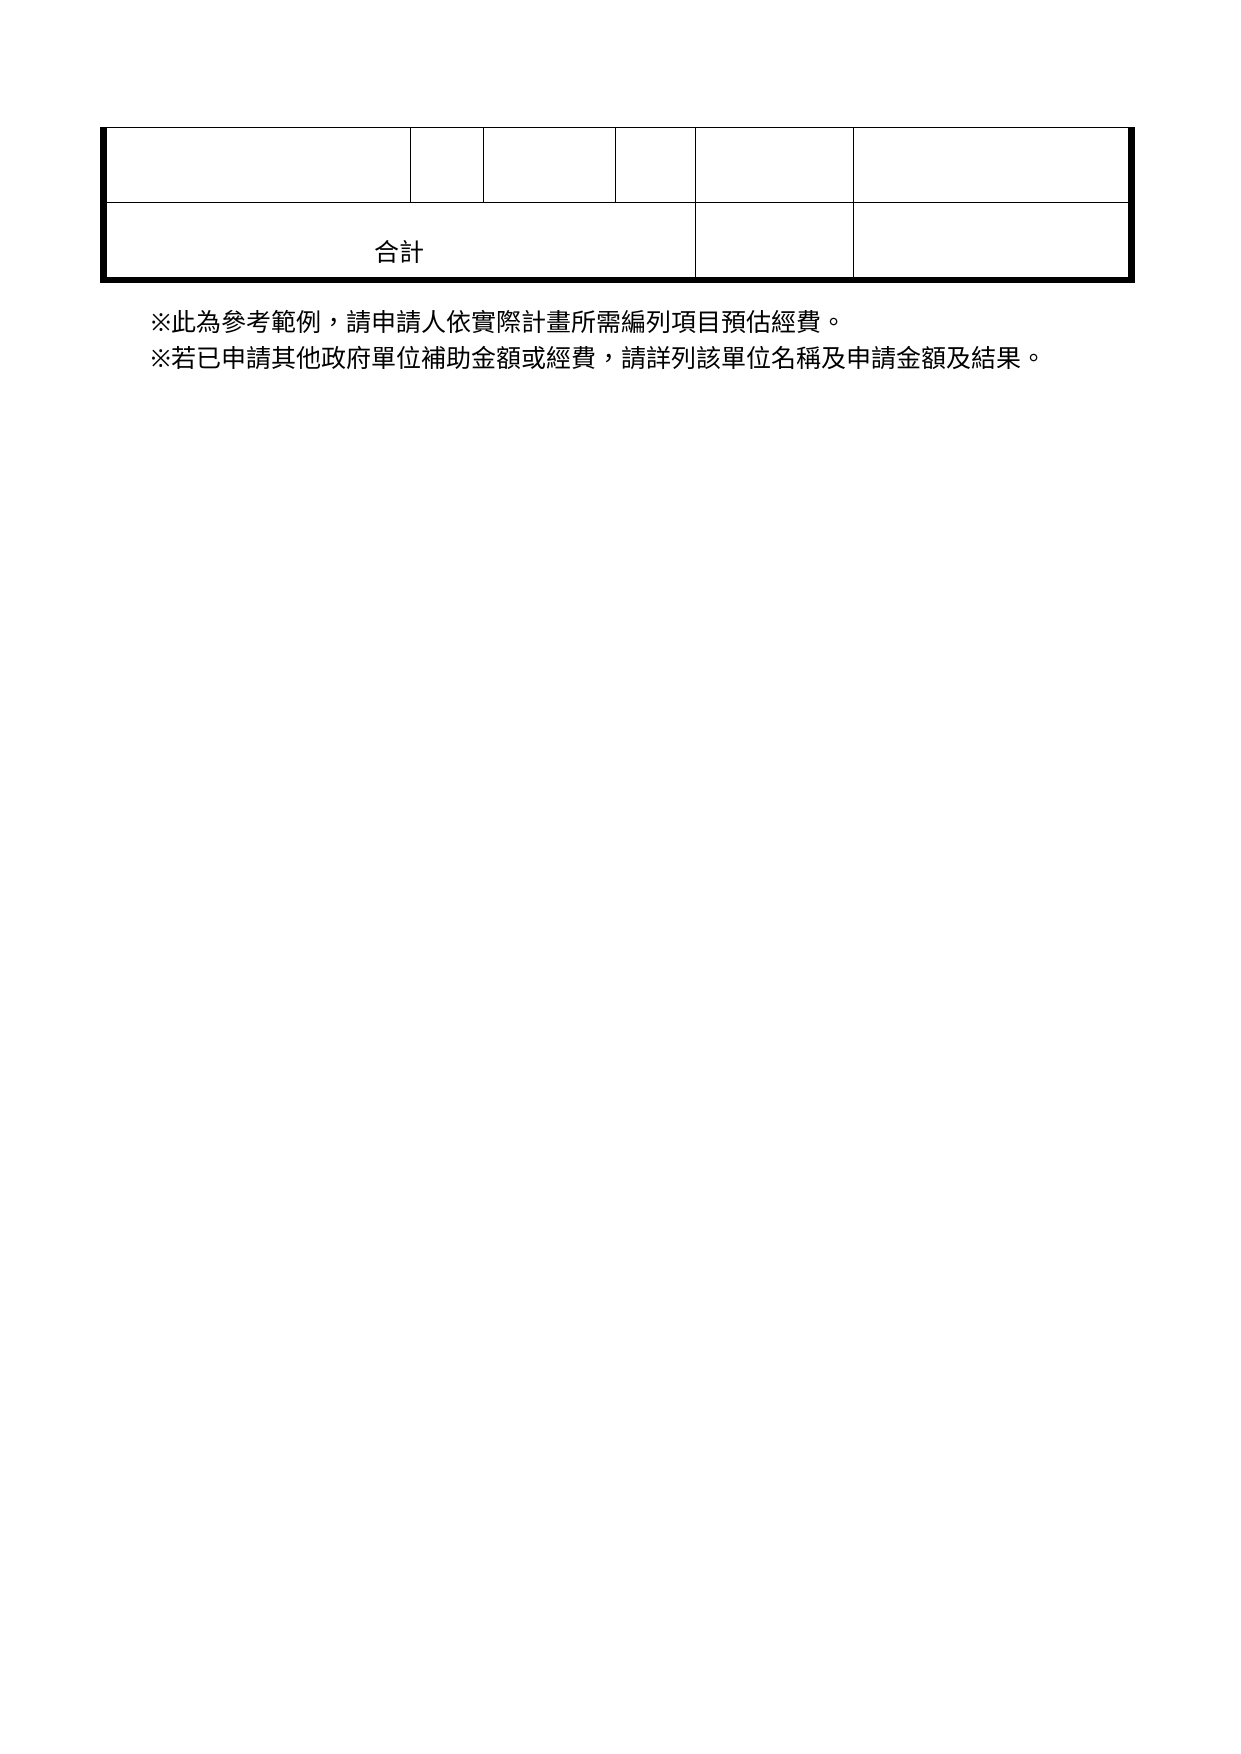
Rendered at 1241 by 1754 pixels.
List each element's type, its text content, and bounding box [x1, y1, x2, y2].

text ※若已申請其他政府單位補助金額或經費，請詳列該單位名稱及申請金額及結果。 [136, 338, 1112, 374]
table_cell [854, 128, 1128, 202]
table_cell [484, 128, 615, 202]
table_cell [696, 128, 853, 202]
table_cell [854, 203, 1128, 277]
table_cell 合計 [107, 203, 695, 277]
table_cell [411, 128, 483, 202]
table_cell [107, 128, 410, 202]
table_cell [616, 128, 695, 202]
table_cell [696, 203, 853, 277]
text ※此為參考範例，請申請人依實際計畫所需編列項目預估經費。 [136, 302, 1113, 338]
